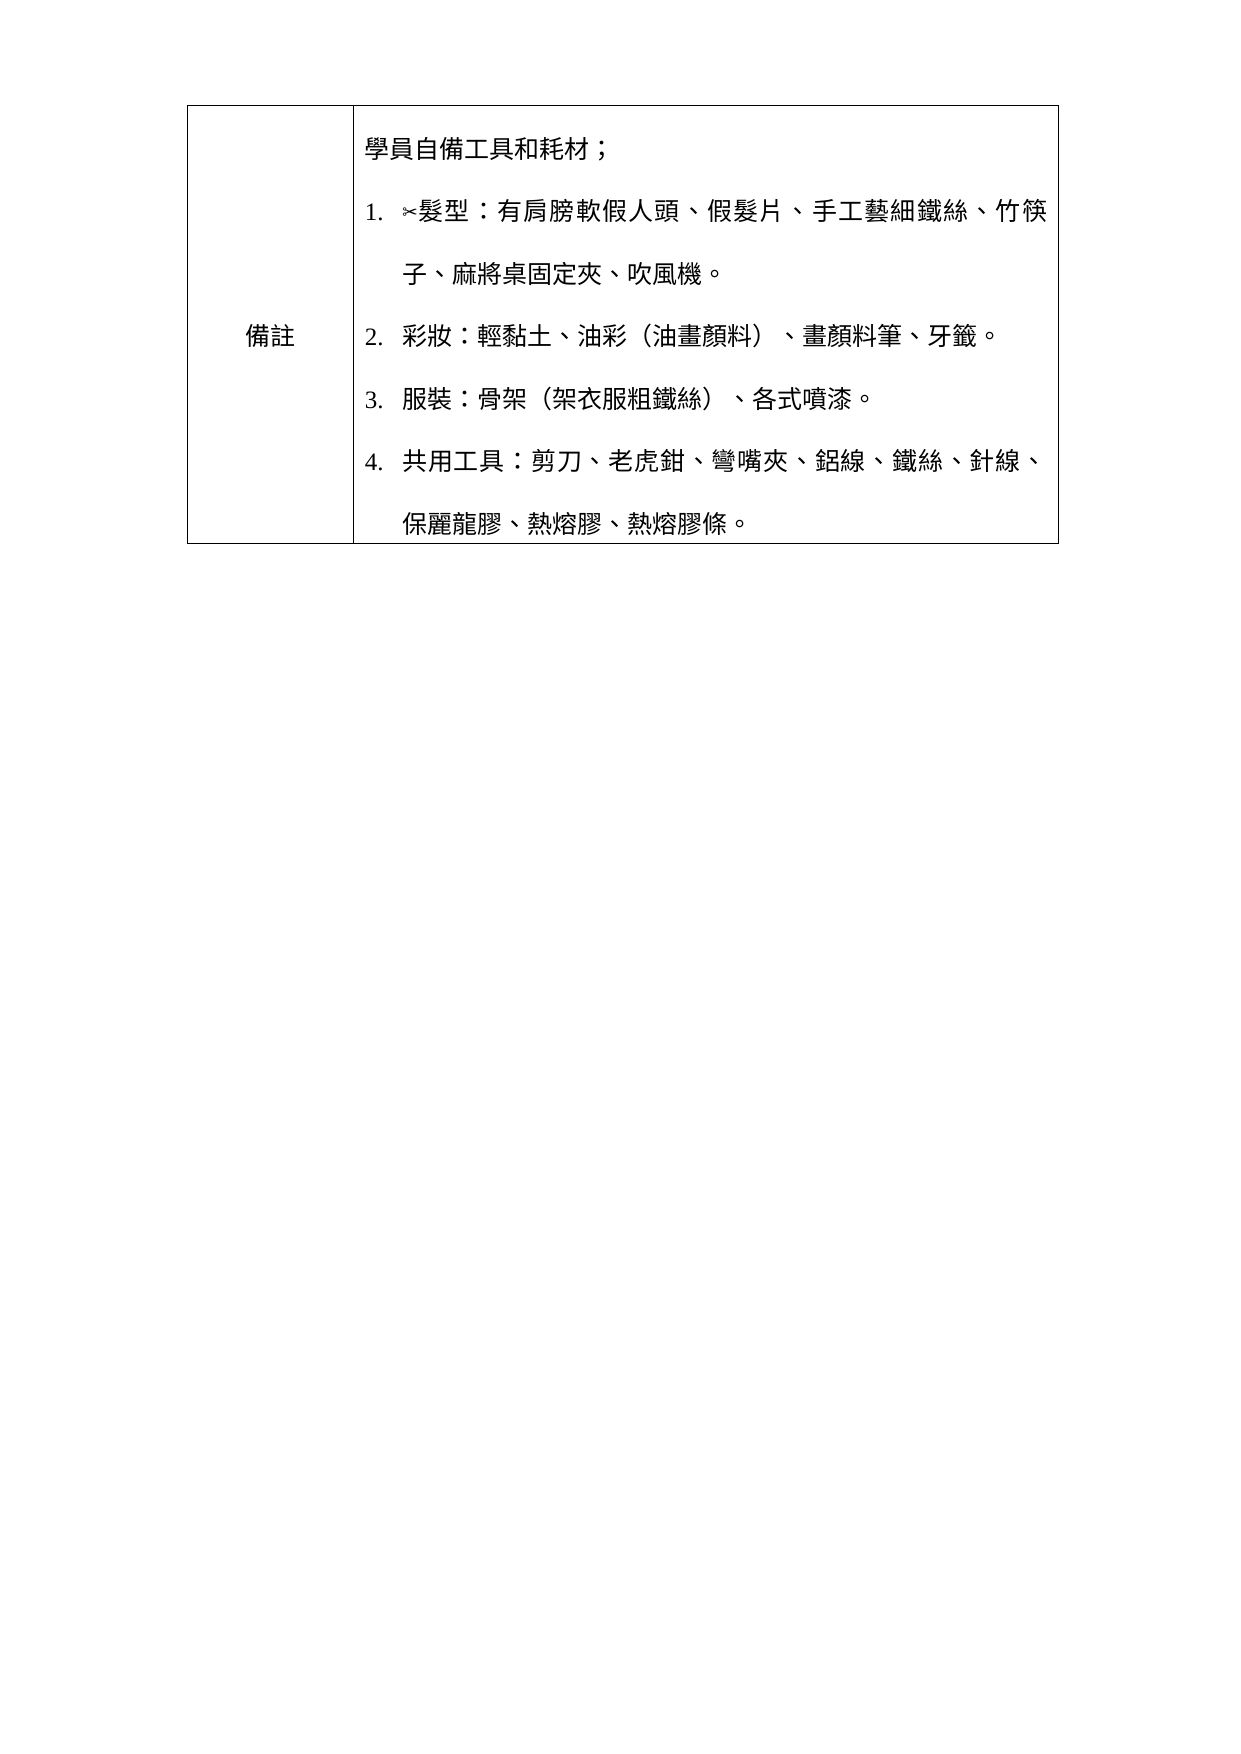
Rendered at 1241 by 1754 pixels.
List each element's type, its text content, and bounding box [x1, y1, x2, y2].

table_cell 學員自備工具和耗材； ✂髮型：有肩膀軟假人頭、假髮片、手工藝細鐵絲、竹筷子、麻將桌固定夾、吹風機。 彩妝：輕黏土、油彩（油畫顏料）、畫顏料筆、牙籤。 服裝：骨架（架衣服粗鐵絲）、各式噴漆。 共用工具：剪刀、老虎鉗、彎嘴夾、鋁線、鐵絲、針線、保麗龍膠、熱熔膠、熱熔膠條。 [354, 106, 1058, 543]
table_cell 備註 [188, 106, 353, 543]
